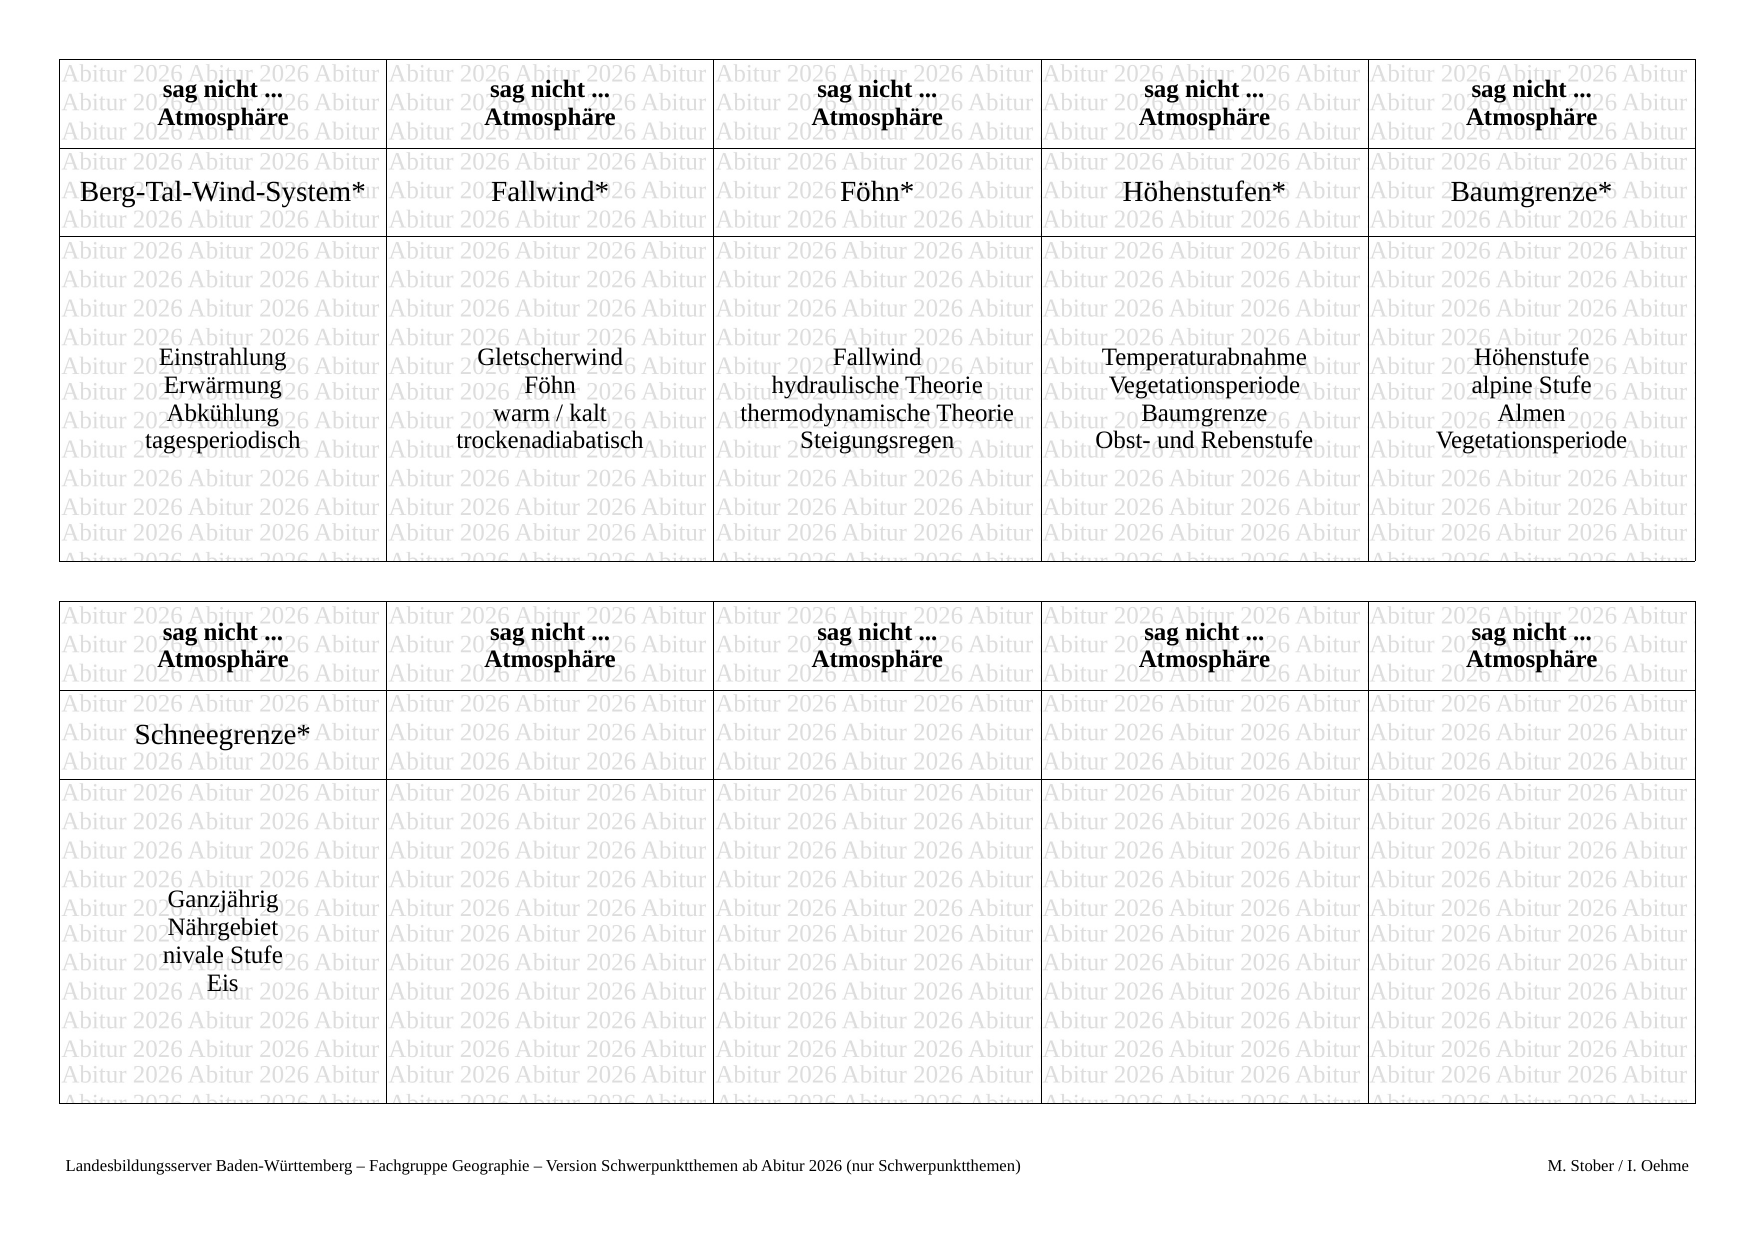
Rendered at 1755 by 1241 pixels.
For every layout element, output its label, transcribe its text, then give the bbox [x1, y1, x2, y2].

table_header sag nicht ... Atmosphäre [60, 602, 386, 690]
table_cell [1042, 780, 1368, 1103]
table_cell Berg-Tal-Wind-System* [60, 149, 386, 236]
table_cell [1369, 691, 1695, 778]
table_cell Höhenstufe alpine Stufe Almen Vegetationsperiode [1369, 237, 1695, 561]
table_cell [1042, 691, 1368, 778]
table_cell [387, 691, 713, 778]
table_header sag nicht ... Atmosphäre [1369, 602, 1695, 690]
table_header sag nicht ... Atmosphäre [387, 602, 713, 690]
table_cell Baumgrenze* [1369, 149, 1695, 236]
table_cell [714, 780, 1041, 1103]
table_cell [387, 780, 713, 1103]
table_cell Ganzjährig Nährgebiet nivale Stufe Eis [60, 780, 386, 1103]
table_cell Fallwind hydraulische Theorie thermodynamische Theorie Steigungsregen [714, 237, 1041, 561]
table_cell Fallwind* [387, 149, 713, 236]
table_header sag nicht ... Atmosphäre [1369, 60, 1695, 148]
table_cell [1369, 780, 1695, 1103]
table_cell Einstrahlung Erwärmung Abkühlung tagesperiodisch [60, 237, 386, 561]
table_header sag nicht ... Atmosphäre [714, 602, 1041, 690]
table_header sag nicht ... Atmosphäre [387, 60, 713, 148]
table_cell Temperaturabnahme Vegetationsperiode Baumgrenze Obst- und Rebenstufe [1042, 237, 1368, 561]
table_header sag nicht ... Atmosphäre [60, 60, 386, 148]
table_cell [714, 691, 1041, 778]
table_cell Föhn* [714, 149, 1041, 236]
table_cell Gletscherwind Föhn warm / kalt trockenadiabatisch [387, 237, 713, 561]
table_cell Schneegrenze* [60, 691, 386, 778]
table_cell Höhenstufen* [1042, 149, 1368, 236]
table_header sag nicht ... Atmosphäre [1042, 60, 1368, 148]
table_header sag nicht ... Atmosphäre [1042, 602, 1368, 690]
table_header sag nicht ... Atmosphäre [714, 60, 1041, 148]
